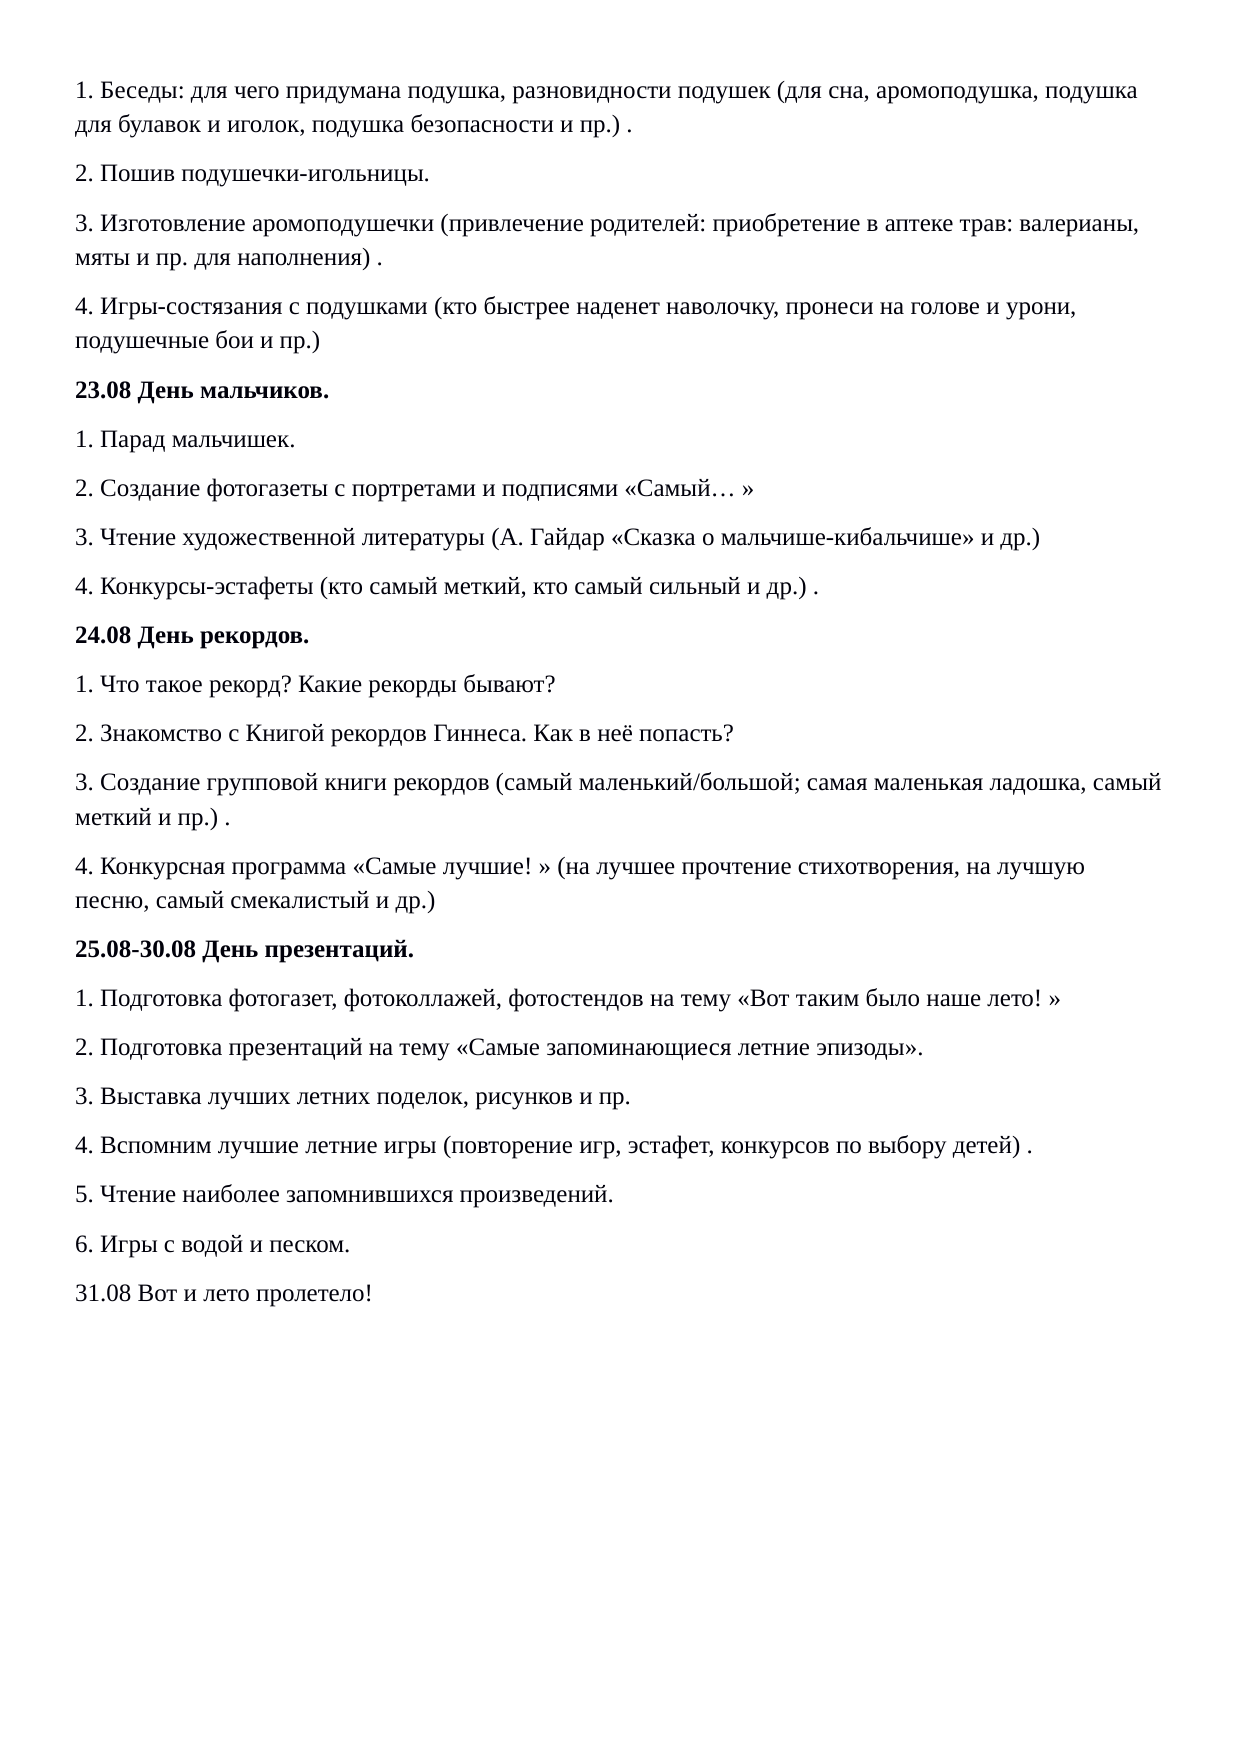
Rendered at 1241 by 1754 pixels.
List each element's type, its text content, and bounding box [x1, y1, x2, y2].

text 6. Игры с водой и песком. [75, 1229, 1165, 1257]
text 1. Что такое рекорд? Какие рекорды бывают? [75, 669, 1165, 698]
text 23.08 День мальчиков. [75, 375, 1165, 403]
text 2. Создание фотогазеты с портретами и подписями «Самый… » [75, 473, 1165, 502]
text 2. Пошив подушечки-игольницы. [75, 158, 1165, 187]
text 4. Вспомним лучшие летние игры (повторение игр, эстафет, конкурсов по выбору детей) . [75, 1131, 1165, 1159]
text 1. Парад мальчишек. [75, 424, 1165, 452]
text 24.08 День рекордов. [75, 620, 1165, 649]
text 4. Конкурсы-эстафеты (кто самый меткий, кто самый сильный и др.) . [75, 571, 1165, 600]
text 3. Изготовление аромоподушечки (привлечение родителей: приобретение в аптеке трав: валерианы, мяты и пр. для наполнения) . [75, 208, 1165, 271]
text 25.08-30.08 День презентаций. [75, 934, 1165, 963]
text 3. Чтение художественной литературы (А. Гайдар «Сказка о мальчише-кибальчише» и др.) [75, 522, 1165, 551]
text 1. Подготовка фотогазет, фотоколлажей, фотостендов на тему «Вот таким было наше лето! » [75, 983, 1165, 1012]
text 3. Создание групповой книги рекордов (самый маленький/большой; самая маленькая ладошка, самый меткий и пр.) . [75, 767, 1165, 830]
text 4. Игры-состязания с подушками (кто быстрее наденет наволочку, пронеси на голове и урони, подушечные бои и пр.) [75, 291, 1165, 354]
text 4. Конкурсная программа «Самые лучшие! » (на лучшее прочтение стихотворения, на лучшую песню, самый смекалистый и др.) [75, 851, 1165, 914]
text 2. Подготовка презентаций на тему «Самые запоминающиеся летние эпизоды». [75, 1032, 1165, 1061]
text 1. Беседы: для чего придумана подушка, разновидности подушек (для сна, аромоподушка, подушка для булавок и иголок, подушка безопасности и пр.) . [75, 75, 1165, 138]
text 5. Чтение наиболее запомнившихся произведений. [75, 1179, 1165, 1208]
text 2. Знакомство с Книгой рекордов Гиннеса. Как в неё попасть? [75, 718, 1165, 747]
text 3. Выставка лучших летних поделок, рисунков и пр. [75, 1081, 1165, 1110]
text 31.08 Вот и лето пролетело! [75, 1278, 1165, 1306]
